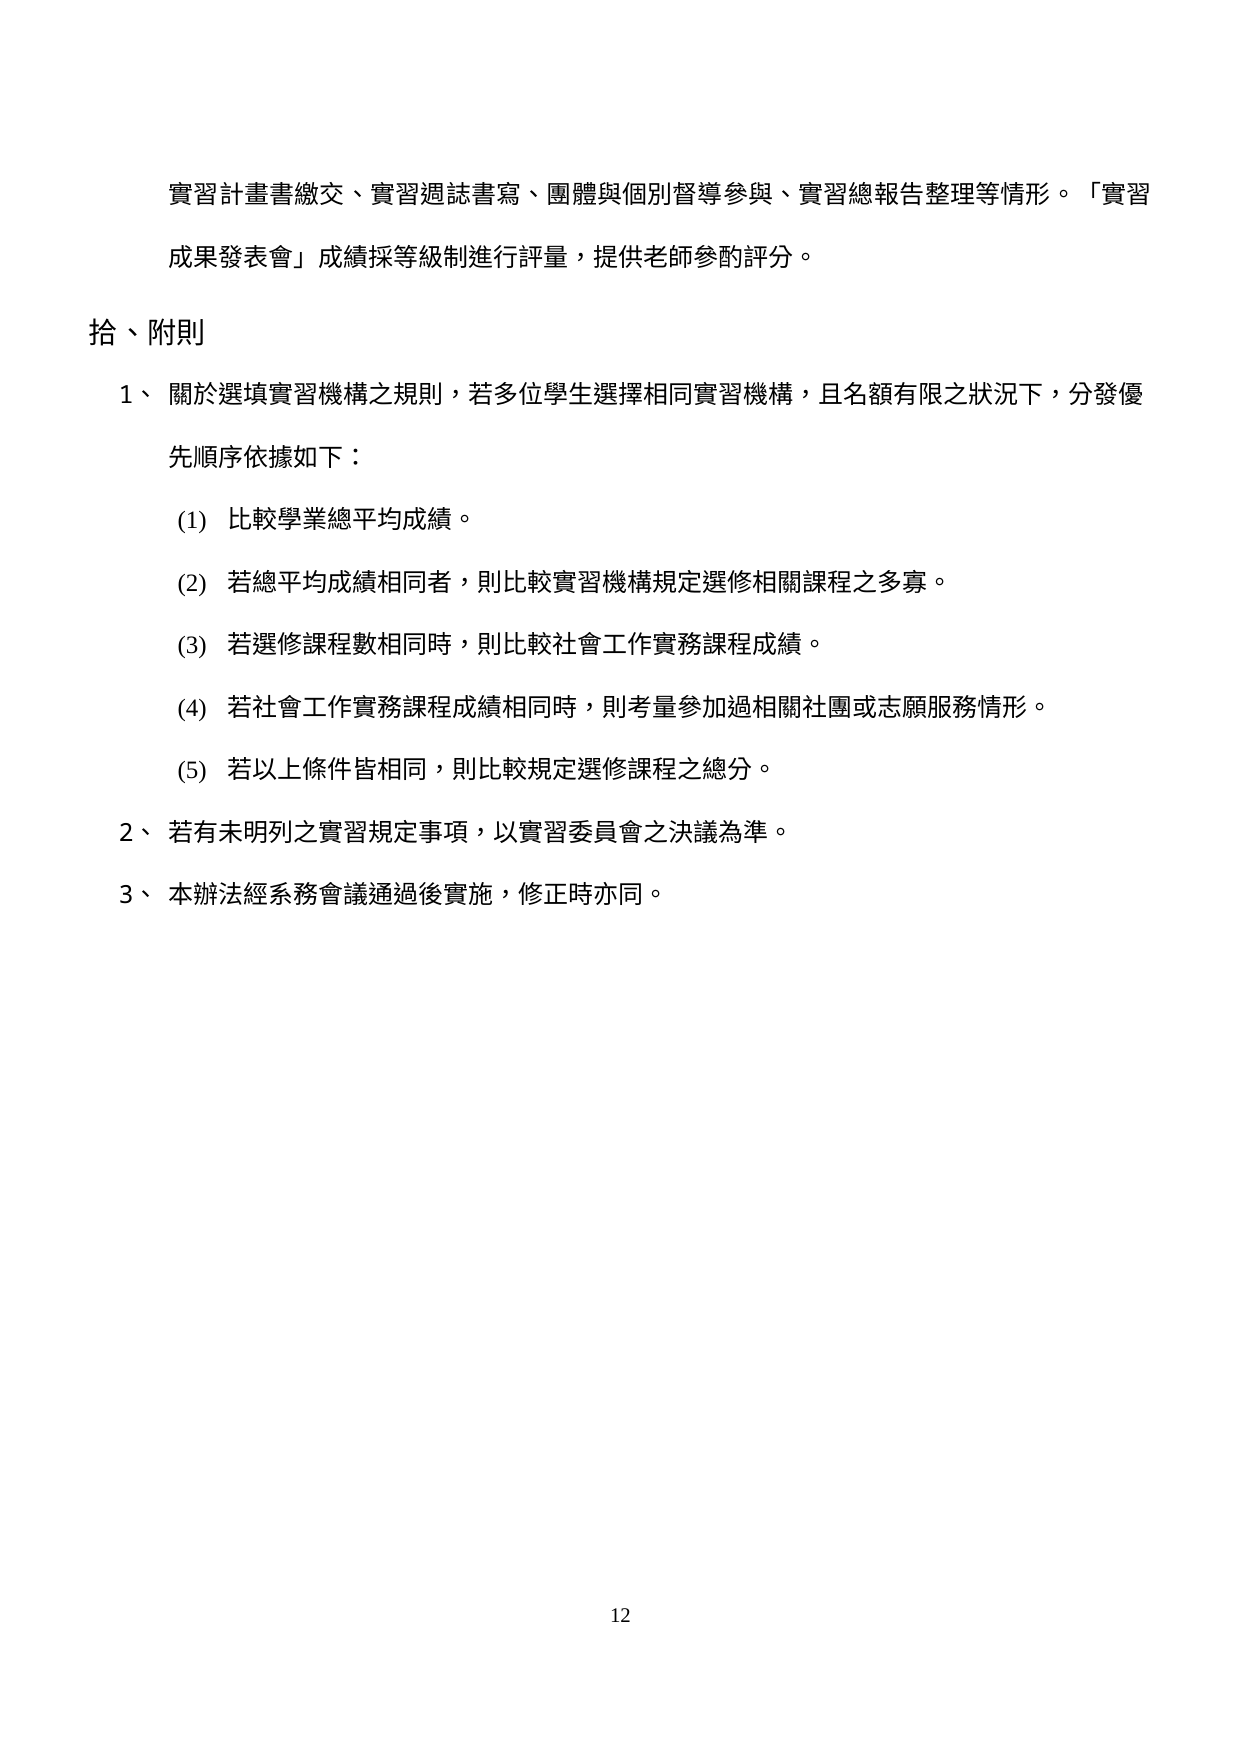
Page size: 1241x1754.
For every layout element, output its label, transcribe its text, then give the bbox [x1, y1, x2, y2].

text 拾、附則 [89, 289, 1152, 351]
list 若總平均成績相同者，則比較實習機構規定選修相關課程之多寡。 [177, 539, 1152, 601]
list 比較學業總平均成績。 [177, 476, 1152, 539]
list 本辦法經系務會議通過後實施，修正時亦同。 [118, 851, 1152, 914]
list 關於選填實習機構之規則，若多位學生選擇相同實習機構，且名額有限之狀況下，分發優先順序依據如下： [118, 351, 1152, 476]
list 若選修課程數相同時，則比較社會工作實務課程成績。 [177, 601, 1152, 664]
list 若以上條件皆相同，則比較規定選修課程之總分。 [177, 726, 1152, 789]
list 學校督導老師評分部分，應通盤考量學生「實習申請說明會」、「實習行前說明會」出席、實習計畫書繳交、實習週誌書寫、團體與個別督導參與、實習總報告整理等情形。「實習成果發表會」成績採等級制進行評量，提供老師參酌評分。 [118, 151, 1152, 276]
list 若社會工作實務課程成績相同時，則考量參加過相關社團或志願服務情形。 [177, 664, 1152, 726]
list 若有未明列之實習規定事項，以實習委員會之決議為準。 [118, 789, 1152, 851]
